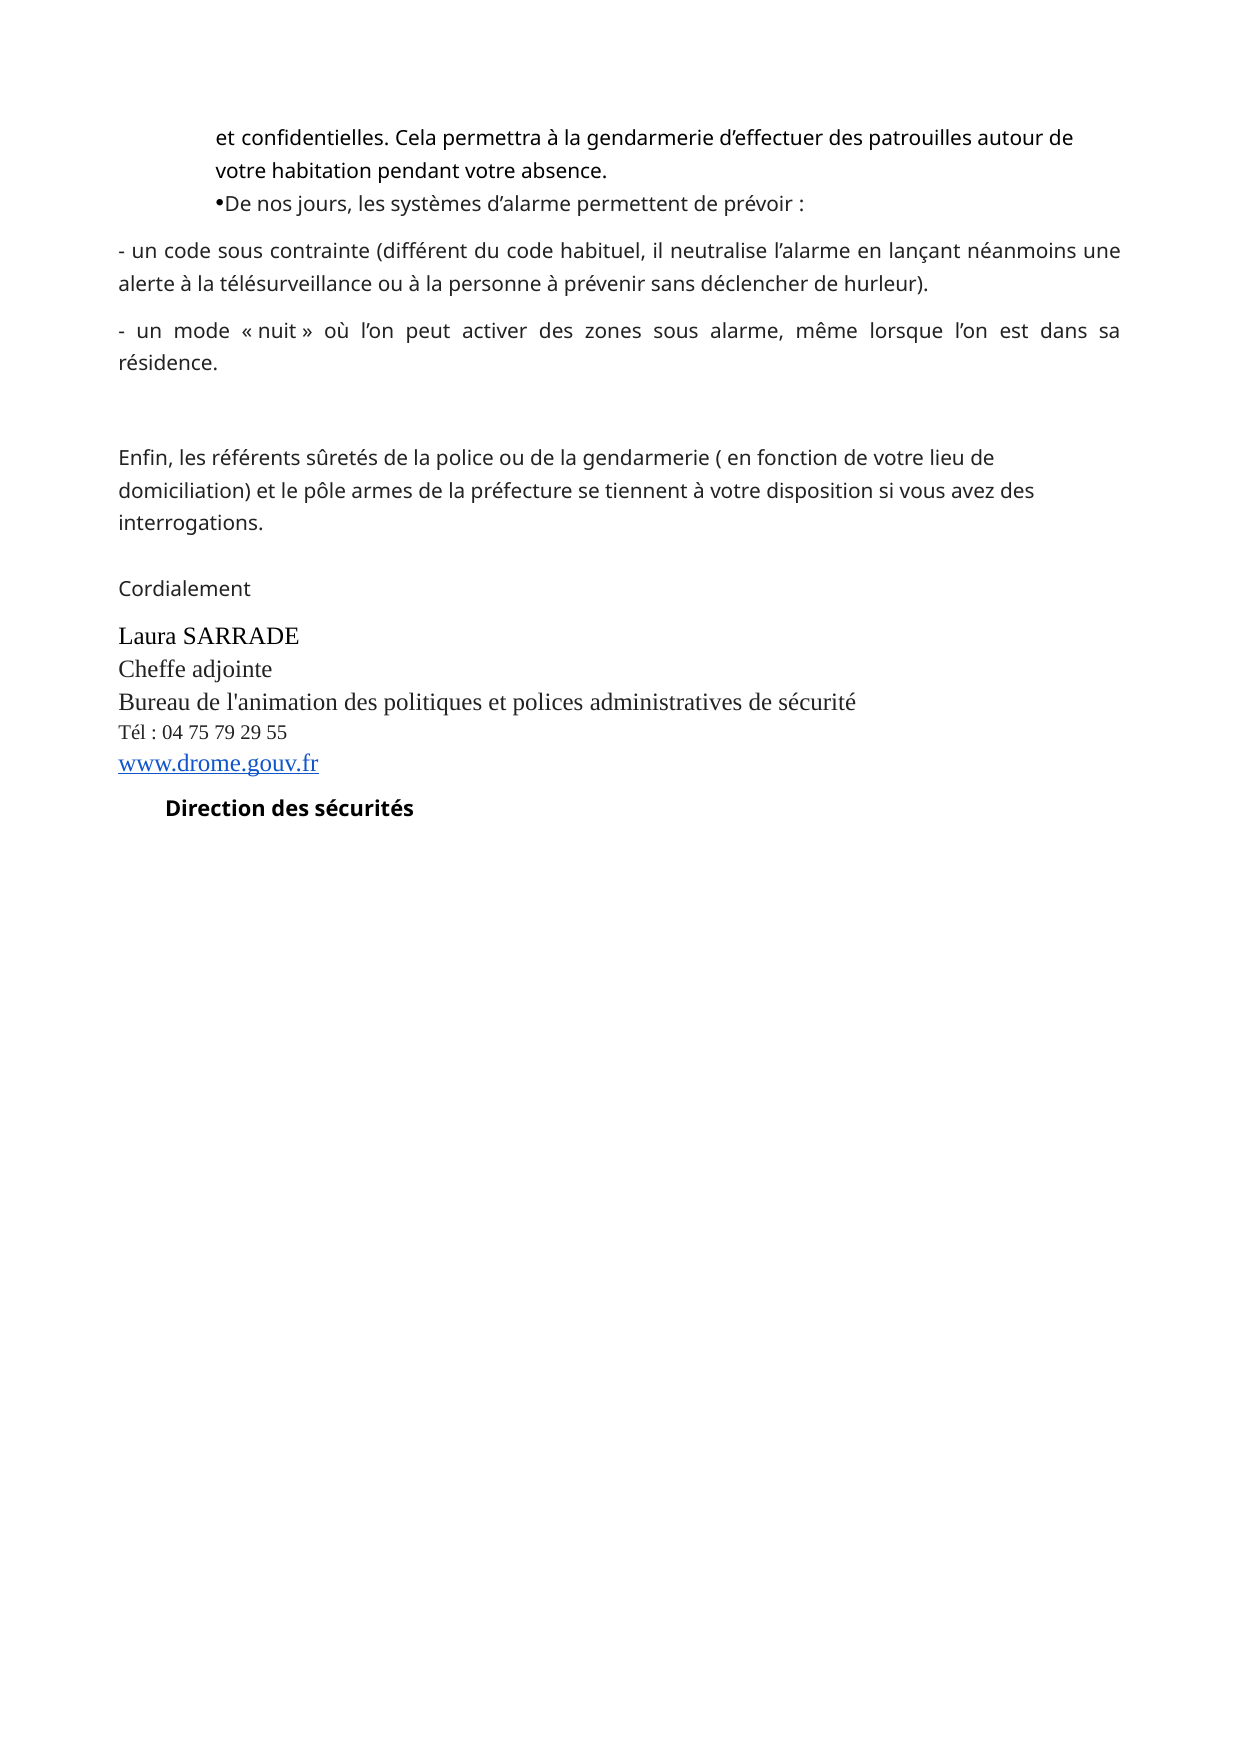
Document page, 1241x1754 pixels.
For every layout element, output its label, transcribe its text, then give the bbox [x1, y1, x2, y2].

text - un code sous contrainte (différent du code habituel, il neutralise l’alarme en lançant néanmoins une alerte à la télésurveillance ou à la personne à prévenir sans déclencher de hurleur). [118, 236, 1122, 297]
text Cheffe adjointe [118, 654, 1122, 683]
text - un mode « nuit » où l’on peut activer des zones sous alarme, même lorsque l’on est dans sa résidence. [118, 316, 1122, 377]
text Direction des sécurités [165, 793, 1122, 823]
text Enfin, les référents sûretés de la police ou de la gendarmerie ( en fonction de votre lieu de domiciliation) et le pôle armes de la préfecture se tiennent à votre disposition si vous avez des interrogations. Cordialement [118, 443, 1122, 602]
text Laura SARRADE [118, 621, 1122, 650]
text www.drome.gouv.fr [118, 748, 1122, 776]
text Tél : 04 75 79 29 55 [118, 720, 1122, 744]
text Bureau de l'animation des politiques et polices administratives de sécurité [118, 687, 1122, 716]
list De nos jours, les systèmes d’alarme permettent de prévoir : [142, 189, 1122, 217]
list et confidentielles. Cela permettra à la gendarmerie d’effectuer des patrouilles autour de votre habitation pendant votre absence. [142, 118, 1122, 185]
